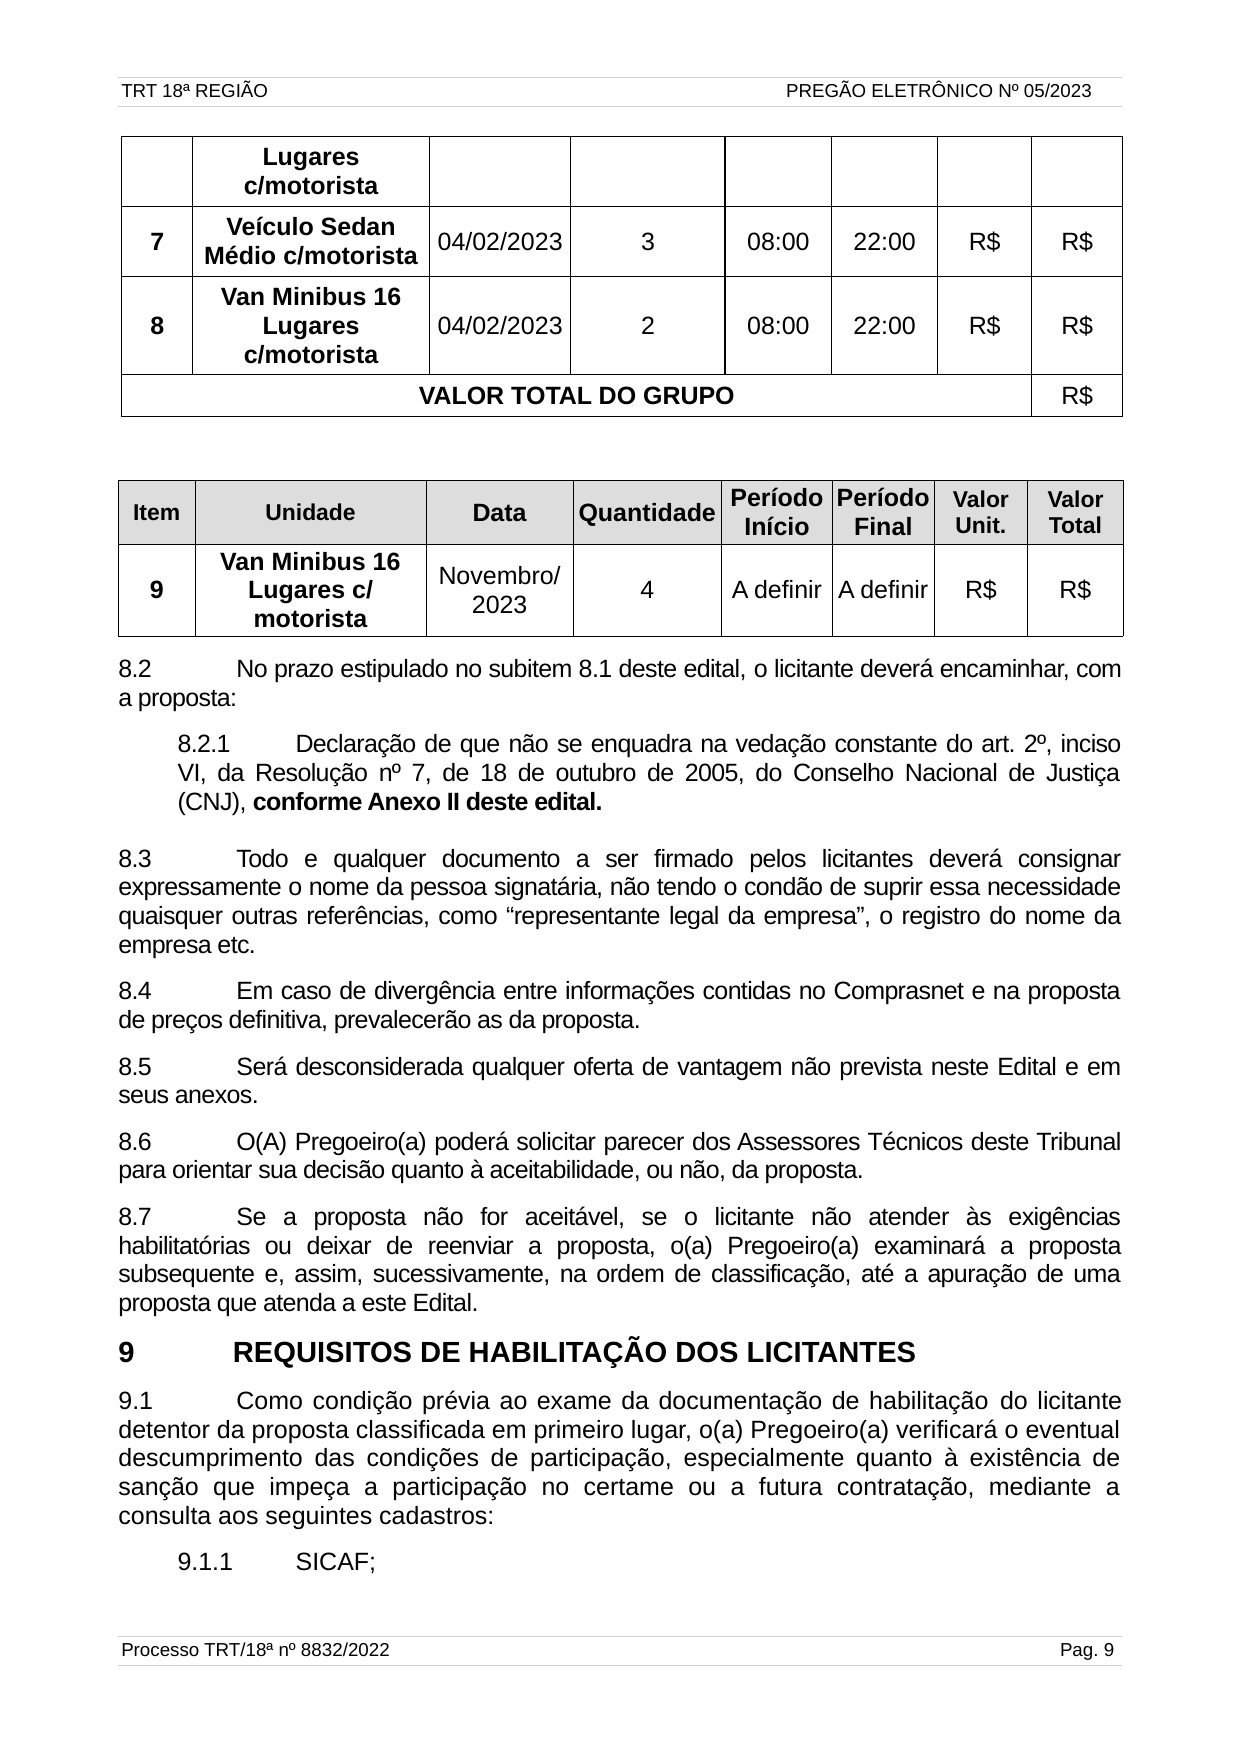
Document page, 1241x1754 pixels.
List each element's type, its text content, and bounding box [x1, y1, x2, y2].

table_cell 8 [122, 277, 192, 374]
text 9.1.1 SICAF; [177, 1547, 1122, 1576]
table_cell R$ [1032, 207, 1122, 276]
table_cell 3 [571, 207, 724, 276]
table_cell A definir [833, 545, 934, 636]
table_cell [571, 137, 724, 206]
table_header Período Início [722, 481, 832, 544]
table_cell R$ [938, 207, 1031, 276]
table_cell 04/02/2023 [430, 207, 570, 276]
table_cell 22:00 [832, 207, 937, 276]
table_cell Novembro/2023 [427, 545, 573, 636]
table_cell Van Minibus 16 Lugares c/motorista [193, 277, 429, 374]
table_header Data [427, 481, 573, 544]
list 8.6 O(A) Pregoeiro(a) poderá solicitar parecer dos Assessores Técnicos deste Tribunal para orientar sua decisão quanto à aceitabilidade, ou não, da proposta. [118, 1127, 1122, 1184]
table_cell 2 [571, 277, 724, 374]
text 9 REQUISITOS DE HABILITAÇÃO DOS LICITANTES [118, 1334, 1122, 1368]
table_cell R$ [935, 545, 1027, 636]
list 8.4 Em caso de divergência entre informações contidas no Comprasnet e na proposta de preços definitiva, prevalecerão as da proposta. [118, 976, 1122, 1034]
table_cell 7 [122, 207, 192, 276]
table_header Valor Total [1028, 481, 1123, 544]
table_cell R$ [1028, 545, 1123, 636]
text 9.1 Como condição prévia ao exame da documentação de habilitação do licitante detentor da proposta classificada em primeiro lugar, o(a) Pregoeiro(a) verificará o eventual descumprimento das condições de participação, especialmente quanto à existência de sanção que impeça a participação no certame ou a futura contratação, mediante a consulta aos seguintes cadastros: [118, 1386, 1122, 1529]
table_cell Lugares c/motorista [193, 137, 429, 206]
list 8.3 Todo e qualquer documento a ser firmado pelos licitantes deverá consignar expressamente o nome da pessoa signatária, não tendo o condão de suprir essa necessidade quaisquer outras referências, como “representante legal da empresa”, o registro do nome da empresa etc. [118, 843, 1122, 958]
table_cell 22:00 [832, 277, 937, 374]
table_header Período Final [833, 481, 934, 544]
table_cell R$ [938, 277, 1031, 374]
table_header Quantidade [574, 481, 721, 544]
table_header Valor Unit. [935, 481, 1027, 544]
list 8.7 Se a proposta não for aceitável, se o licitante não atender às exigências habilitatórias ou deixar de reenviar a proposta, o(a) Pregoeiro(a) examinará a proposta subsequente e, assim, sucessivamente, na ordem de classificação, até a apuração de uma proposta que atenda a este Edital. [118, 1202, 1122, 1317]
table_cell R$ [1032, 375, 1122, 416]
table_cell A definir [722, 545, 832, 636]
table_cell 4 [574, 545, 721, 636]
table_cell [1032, 137, 1122, 206]
table_cell 04/02/2023 [430, 277, 570, 374]
text 8.2 No prazo estipulado no subitem 8.1 deste edital, o licitante deverá encaminhar, com a proposta: [118, 654, 1122, 711]
table_cell [430, 137, 570, 206]
table_cell [938, 137, 1031, 206]
table_cell R$ [1032, 277, 1122, 374]
table_cell 08:00 [726, 207, 831, 276]
table_cell [832, 137, 937, 206]
table_cell [726, 137, 831, 206]
text 8.2.1 Declaração de que não se enquadra na vedação constante do art. 2º, inciso VI, da Resolução nº 7, de 18 de outubro de 2005, do Conselho Nacional de Justiça (CNJ), conforme Anexo II deste edital. [177, 729, 1122, 815]
table_header Item [119, 481, 195, 544]
table_cell Van Minibus 16 Lugares c/ motorista [196, 545, 426, 636]
table_cell 08:00 [726, 277, 831, 374]
table_header Unidade [196, 481, 426, 544]
table_cell VALOR TOTAL DO GRUPO [122, 375, 1031, 416]
table_cell [122, 137, 192, 206]
list 8.5 Será desconsiderada qualquer oferta de vantagem não prevista neste Edital e em seus anexos. [118, 1051, 1122, 1109]
table_cell 9 [119, 545, 195, 636]
table_cell Veículo Sedan Médio c/motorista [193, 207, 429, 276]
